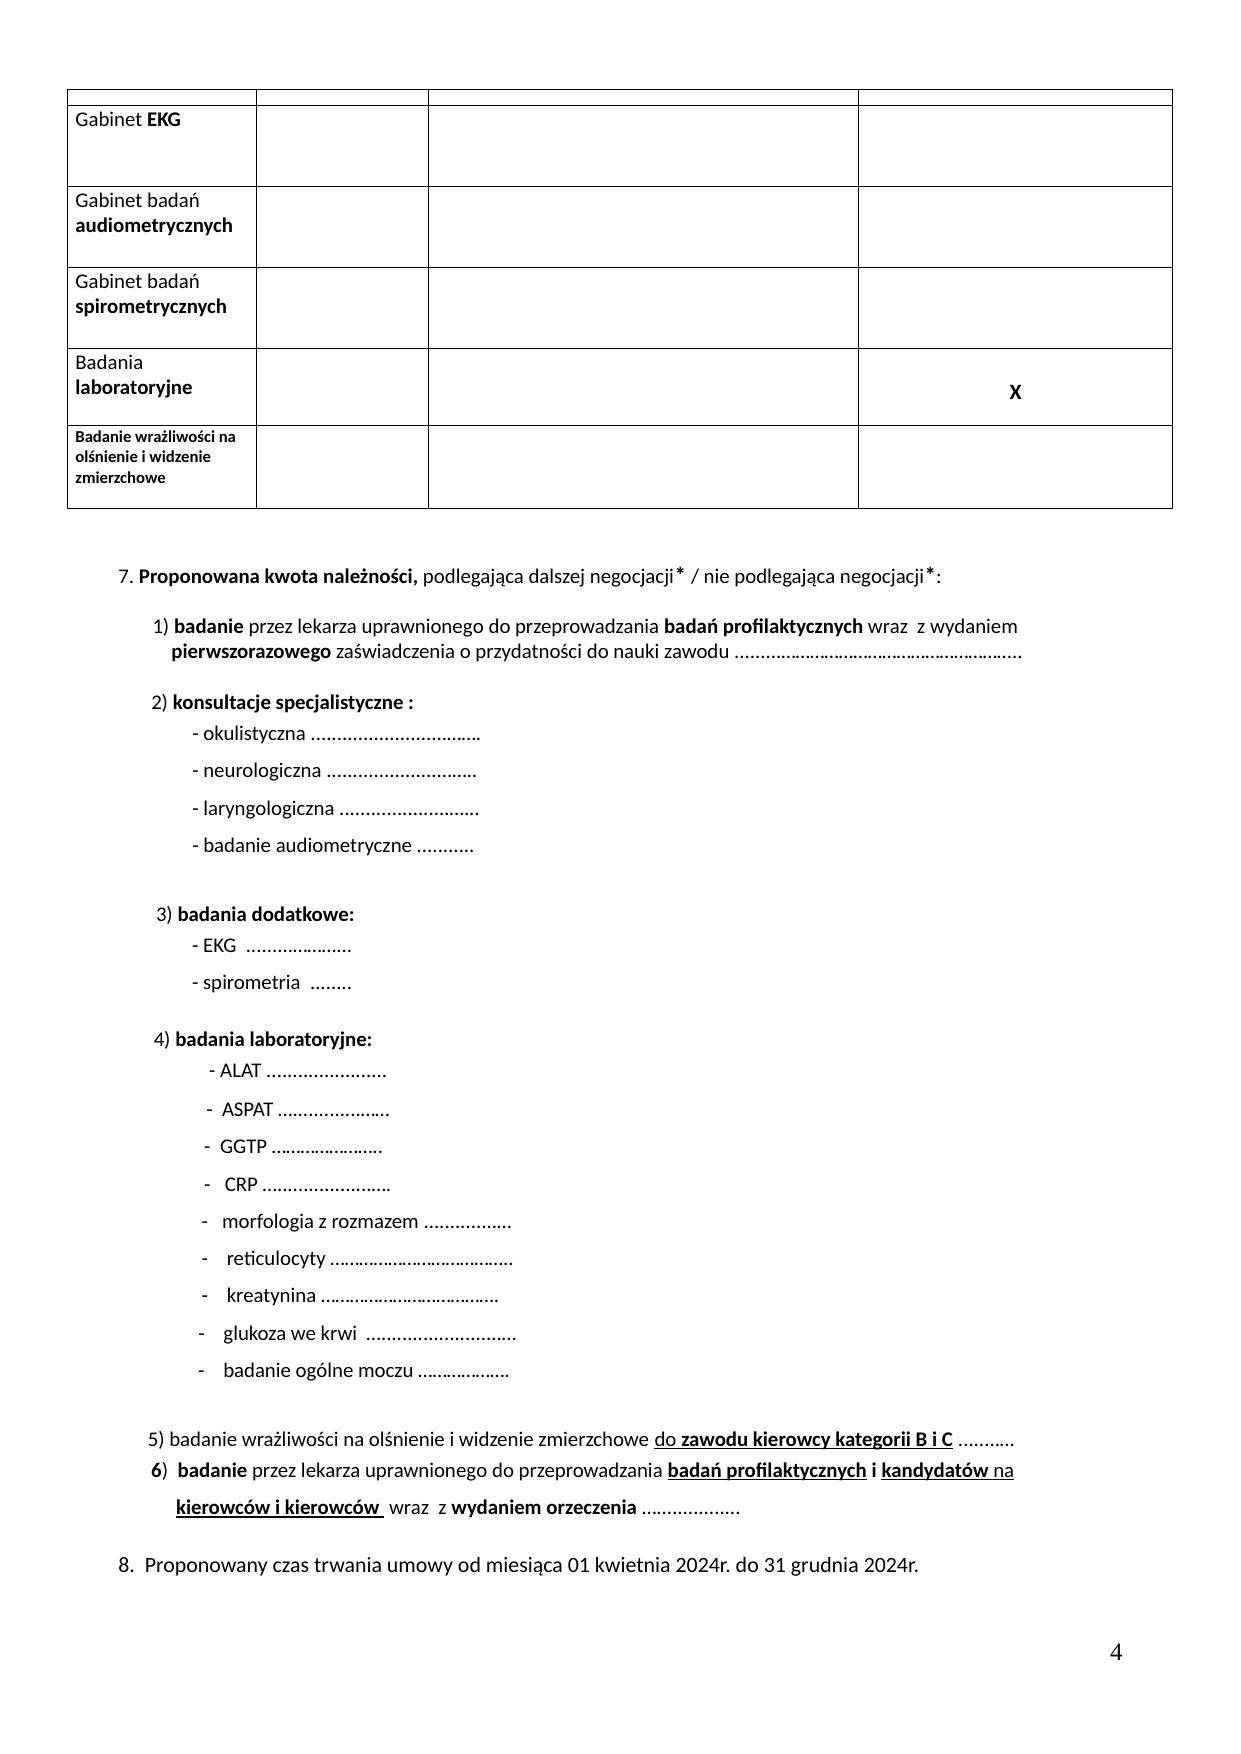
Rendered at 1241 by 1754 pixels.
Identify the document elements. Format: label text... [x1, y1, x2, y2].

text - GGTP ………………….. [143, 1133, 1122, 1159]
table_cell [859, 106, 1172, 186]
text 1) badanie przez lekarza uprawnionego do przeprowadzania badań profilaktycznych wraz z wydaniem [148, 613, 1122, 638]
table_cell [859, 90, 1172, 105]
table_cell [257, 426, 428, 508]
table_cell [257, 106, 428, 186]
table_cell Gabinet badań spirometrycznych [68, 268, 256, 348]
text - badanie ogólne moczu ………………. [118, 1357, 1122, 1383]
text - glukoza we krwi ….......................… [118, 1320, 1122, 1345]
text - CRP …..................…. [143, 1171, 1122, 1196]
text - ASPAT ….............…… [143, 1095, 1122, 1122]
text - laryngologiczna .....................…... [118, 795, 1122, 820]
table_cell [429, 349, 858, 425]
text - neurologiczna ........................….. [118, 758, 1122, 783]
text - reticulocyty ……………………………….. [118, 1245, 1122, 1271]
table_cell [859, 426, 1172, 508]
table_cell [429, 426, 858, 508]
table_cell Gabinet EKG [68, 106, 256, 186]
text - spirometria ........ [143, 969, 1122, 995]
table_cell Gabinet badań audiometrycznych [68, 187, 256, 267]
table_cell Badania laboratoryjne [68, 349, 256, 425]
table_cell [257, 187, 428, 267]
text kierowców i kierowców wraz z wydaniem orzeczenia …................ [148, 1494, 1122, 1520]
table_cell [68, 90, 256, 105]
text pierwszorazowego zaświadczenia o przydatności do nauki zawodu .........………………………………………….. [148, 638, 1122, 664]
text - okulistyczna ..........................……. [118, 720, 1122, 746]
text - kreatynina ………………………………. [118, 1283, 1122, 1308]
table_cell [429, 106, 858, 186]
table_cell X [859, 349, 1172, 425]
table_cell [257, 349, 428, 425]
table_cell [859, 268, 1172, 348]
text 6) badanie przez lekarza uprawnionego do przeprowadzania badań profilaktycznych i kandydatów na [118, 1457, 1122, 1483]
text 4) badania laboratoryjne: [153, 1026, 1122, 1052]
text 7. Proponowana kwota należności, podlegająca dalszej negocjacji* / nie podlegająca negocjacji*: [118, 561, 1122, 589]
text 3) badania dodatkowe: [118, 901, 1122, 926]
table_cell [257, 90, 428, 105]
text 5) badanie wrażliwości na olśnienie i widzenie zmierzchowe do zawodu kierowcy kategorii B i C ........… [148, 1426, 1122, 1451]
text - badanie audiometryczne ........... [118, 832, 1122, 858]
text - ALAT ....................... [143, 1058, 1122, 1083]
table_cell [429, 90, 858, 105]
table_cell [429, 268, 858, 348]
table_cell [257, 268, 428, 348]
text 2) konsultacje specjalistyczne : [118, 689, 1122, 714]
text 8. Proponowany czas trwania umowy od miesiąca 01 kwietnia 2024r. do 31 grudnia 2024r. [118, 1551, 1122, 1578]
table_cell [859, 187, 1172, 267]
text - EKG .........………... [143, 932, 1122, 958]
table_cell Badanie wrażliwości na olśnienie i widzenie zmierzchowe [68, 426, 256, 508]
table_cell [429, 187, 858, 267]
text - morfologia z rozmazem ..............… [118, 1208, 1122, 1233]
